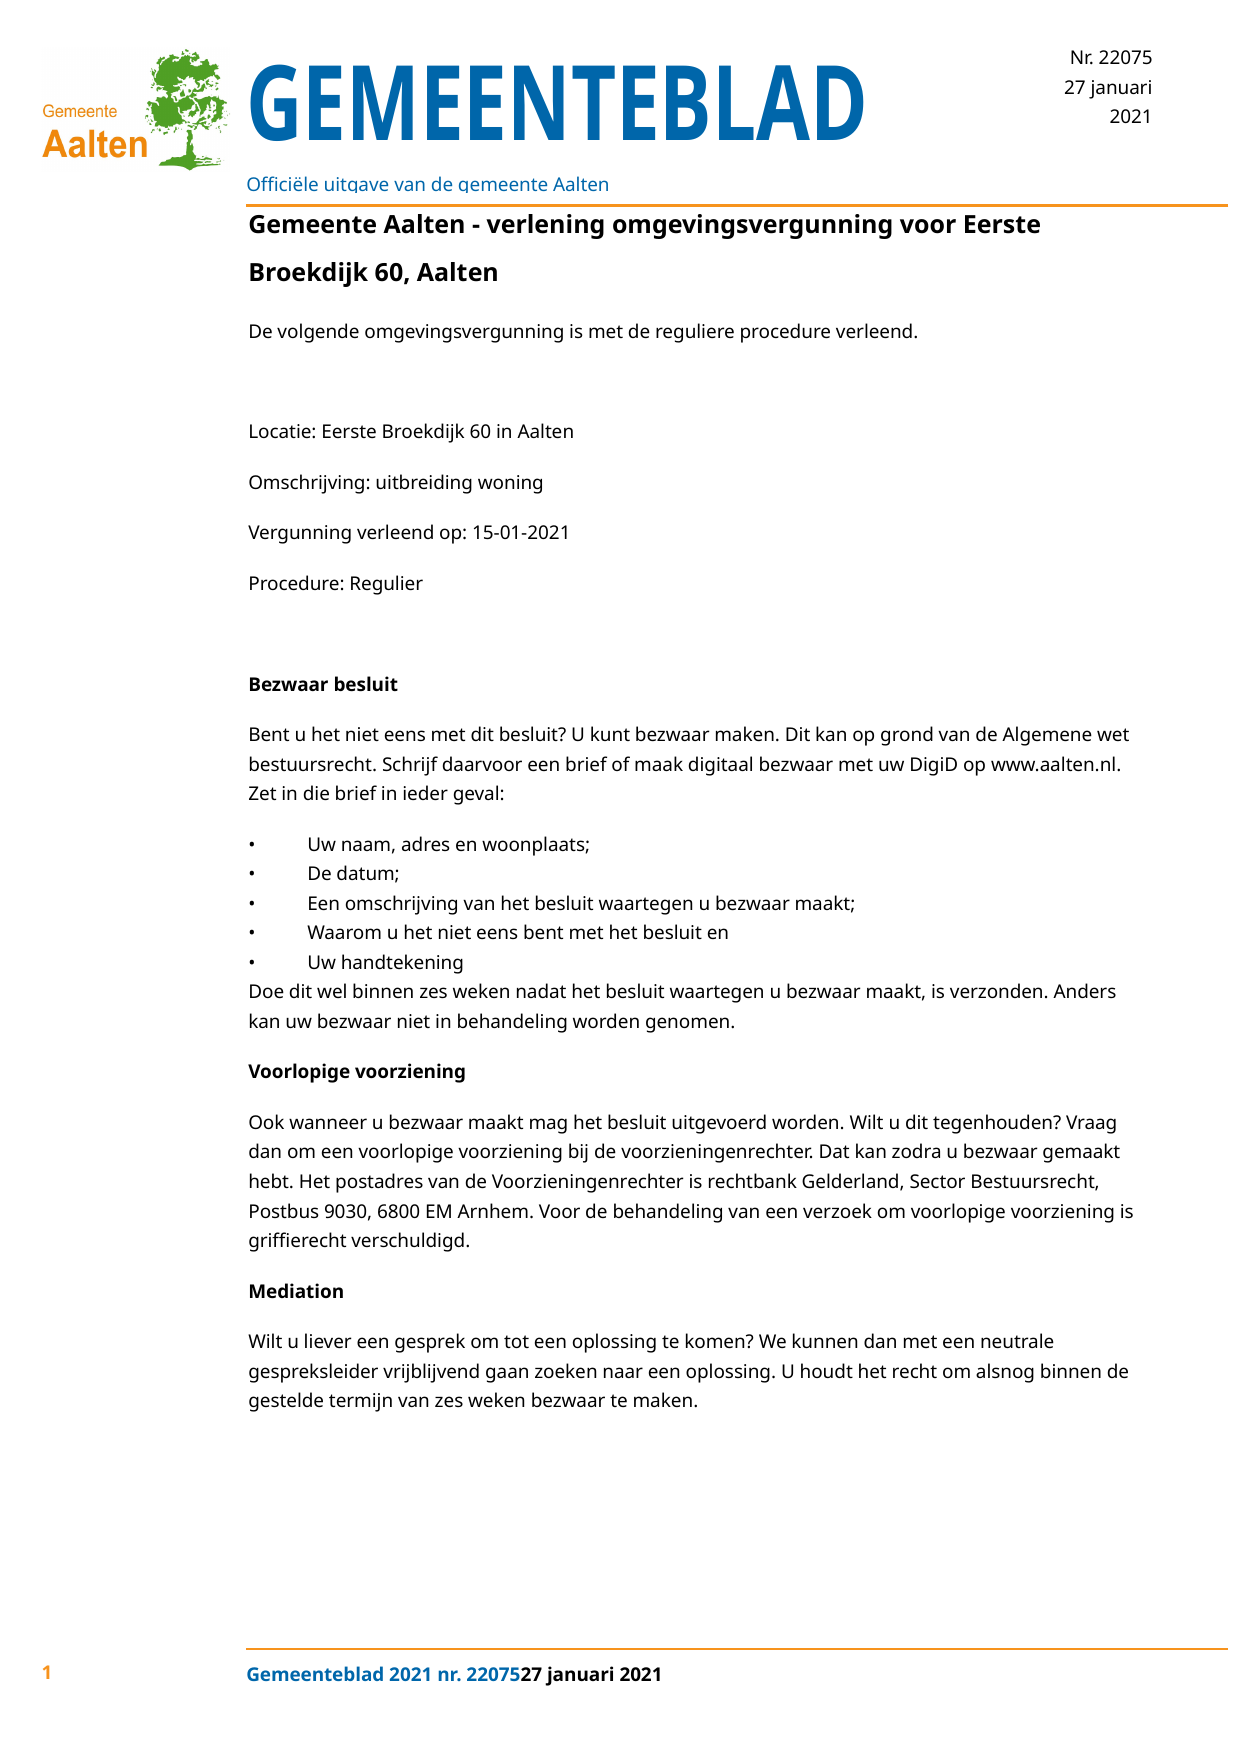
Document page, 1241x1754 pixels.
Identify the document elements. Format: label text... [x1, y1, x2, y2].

text Wilt u liever een gesprek om tot een oplossing te komen? We kunnen dan met een neutrale gespreksleider vrijblijvend gaan zoeken naar een oplossing. U houdt het recht om alsnog binnen de gestelde termijn van zes weken bezwaar te maken. [248, 1328, 1152, 1413]
list Een omschrijving van het besluit waartegen u bezwaar maakt; [248, 890, 1152, 916]
text Mediation [248, 1278, 1152, 1304]
text Bezwaar besluit [248, 671, 1152, 697]
list De datum; [248, 860, 1152, 886]
list Uw naam, adres en woonplaats; [248, 831, 1152, 857]
text Ook wanneer u bezwaar maakt mag het besluit uitgevoerd worden. Wilt u dit tegenhouden? Vraag dan om een voorlopige voorziening bij de voorzieningenrechter. Dat kan zodra u bezwaar gemaakt hebt. Het postadres van de Voorzieningenrechter is rechtbank Gelderland, Sector Bestuursrecht, Postbus 9030, 6800 EM Arnhem. Voor de behandeling van een verzoek om voorlopige voorziening is griffierecht verschuldigd. [248, 1109, 1152, 1253]
picture [41, 47, 231, 172]
list Uw handtekening [248, 949, 1152, 975]
text Gemeente Aalten - verlening omgevingsvergunning voor Eerste Broekdijk 60, Aalten [248, 207, 1152, 288]
text Vergunning verleend op: 15-01-2021 [248, 519, 1152, 545]
text Procedure: Regulier [248, 570, 1152, 596]
text De volgende omgevingsvergunning is met de reguliere procedure verleend. [248, 318, 1152, 344]
text Bent u het niet eens met dit besluit? U kunt bezwaar maken. Dit kan op grond van de Algemene wet bestuursrecht. Schrijf daarvoor een brief of maak digitaal bezwaar met uw DigiD op www.aalten.nl. Zet in die brief in ieder geval: [248, 721, 1152, 806]
text Doe dit wel binnen zes weken nadat het besluit waartegen u bezwaar maakt, is verzonden. Anders kan uw bezwaar niet in behandeling worden genomen. [248, 979, 1152, 1034]
text Locatie: Eerste Broekdijk 60 in Aalten [248, 419, 1152, 444]
list Waarom u het niet eens bent met het besluit en [248, 919, 1152, 945]
text Voorlopige voorziening [248, 1059, 1152, 1084]
text Omschrijving: uitbreiding woning [248, 469, 1152, 495]
